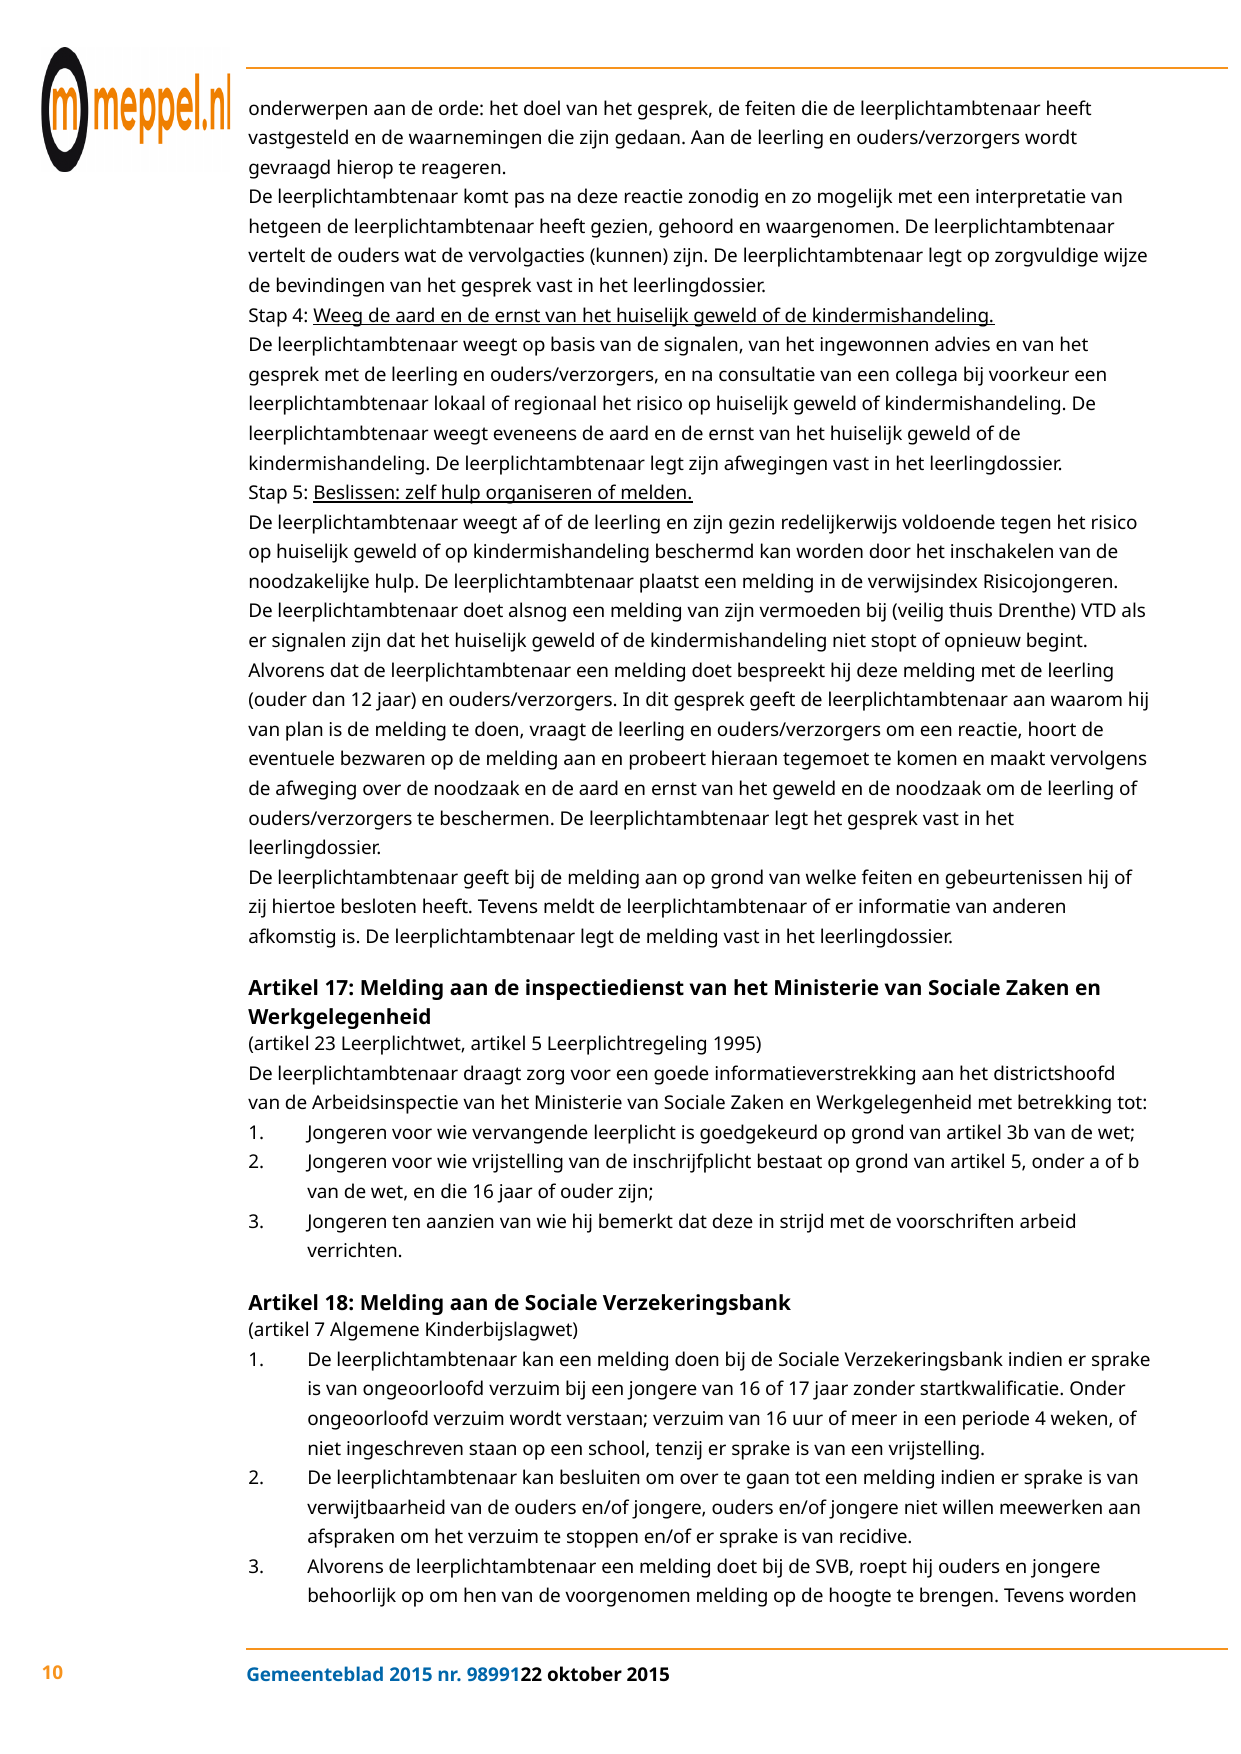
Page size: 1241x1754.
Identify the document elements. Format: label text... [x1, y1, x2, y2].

list Jongeren voor wie vrijstelling van de inschrijfplicht bestaat op grond van artikel 5, onder a of b van de wet, en die 16 jaar of ouder zijn; [248, 1149, 1152, 1204]
list Jongeren voor wie vervangende leerplicht is goedgekeurd op grond van artikel 3b van de wet; [248, 1119, 1152, 1145]
text De leerplichtambtenaar doet alsnog een melding van zijn vermoeden bij (veilig thuis Drenthe) VTD als er signalen zijn dat het huiselijk geweld of de kindermishandeling niet stopt of opnieuw begint. [248, 598, 1152, 653]
text De leerplichtambtenaar komt pas na deze reactie zonodig en zo mogelijk met een interpretatie van hetgeen de leerplichtambtenaar heeft gezien, gehoord en waargenomen. De leerplichtambtenaar vertelt de ouders wat de vervolgacties (kunnen) zijn. De leerplichtambtenaar legt op zorgvuldige wijze de bevindingen van het gesprek vast in het leerlingdossier. [248, 183, 1152, 298]
text Stap 4: Weeg de aard en de ernst van het huiselijk geweld of de kindermishandeling. [248, 302, 1152, 328]
text Artikel 18: Melding aan de Sociale Verzekeringsbank [248, 1288, 1152, 1316]
list De leerplichtambtenaar kan een melding doen bij de Sociale Verzekeringsbank indien er sprake is van ongeoorloofd verzuim bij een jongere van 16 of 17 jaar zonder startkwalificatie. Onder ongeoorloofd verzuim wordt verstaan; verzuim van 16 uur of meer in een periode 4 weken, of niet ingeschreven staan op een school, tenzij er sprake is van een vrijstelling. [248, 1346, 1152, 1460]
picture [41, 47, 231, 172]
text Stap 5: Beslissen: zelf hulp organiseren of melden. [248, 479, 1152, 505]
text Artikel 17: Melding aan de inspectiedienst van het Ministerie van Sociale Zaken en Werkgelegenheid [248, 973, 1152, 1030]
text De leerplichtambtenaar geeft bij de melding aan op grond van welke feiten en gebeurtenissen hij of zij hiertoe besloten heeft. Tevens meldt de leerplichtambtenaar of er informatie van anderen afkomstig is. De leerplichtambtenaar legt de melding vast in het leerlingdossier. [248, 864, 1152, 949]
text De leerplichtambtenaar weegt op basis van de signalen, van het ingewonnen advies en van het gesprek met de leerling en ouders/verzorgers, en na consultatie van een collega bij voorkeur een leerplichtambtenaar lokaal of regionaal het risico op huiselijk geweld of kindermishandeling. De leerplichtambtenaar weegt eveneens de aard en de ernst van het huiselijk geweld of de kindermishandeling. De leerplichtambtenaar legt zijn afwegingen vast in het leerlingdossier. [248, 331, 1152, 476]
text Alvorens dat de leerplichtambtenaar een melding doet bespreekt hij deze melding met de leerling (ouder dan 12 jaar) en ouders/verzorgers. In dit gesprek geeft de leerplichtambtenaar aan waarom hij van plan is de melding te doen, vraagt de leerling en ouders/verzorgers om een reactie, hoort de eventuele bezwaren op de melding aan en probeert hieraan tegemoet te komen en maakt vervolgens de afweging over de noodzaak en de aard en ernst van het geweld en de noodzaak om de leerling of ouders/verzorgers te beschermen. De leerplichtambtenaar legt het gesprek vast in het leerlingdossier. [248, 657, 1152, 860]
text De leerplichtambtenaar draagt zorg voor een goede informatieverstrekking aan het districtshoofd van de Arbeidsinspectie van het Ministerie van Sociale Zaken en Werkgelegenheid met betrekking tot: [248, 1060, 1152, 1115]
list Alvorens de leerplichtambtenaar een melding doet bij de SVB, roept hij ouders en jongere behoorlijk op om hen van de voorgenomen melding op de hoogte te brengen. Tevens worden [248, 1553, 1152, 1608]
text De leerplichtambtenaar weegt af of de leerling en zijn gezin redelijkerwijs voldoende tegen het risico op huiselijk geweld of op kindermishandeling beschermd kan worden door het inschakelen van de noodzakelijke hulp. De leerplichtambtenaar plaatst een melding in de verwijsindex Risicojongeren. [248, 509, 1152, 594]
text (artikel 7 Algemene Kinderbijslagwet) [248, 1316, 1152, 1342]
list De leerplichtambtenaar kan besluiten om over te gaan tot een melding indien er sprake is van verwijtbaarheid van de ouders en/of jongere, ouders en/of jongere niet willen meewerken aan afspraken om het verzuim te stoppen en/of er sprake is van recidive. [248, 1464, 1152, 1549]
text onderwerpen aan de orde: het doel van het gesprek, de feiten die de leerplichtambtenaar heeft vastgesteld en de waarnemingen die zijn gedaan. Aan de leerling en ouders/verzorgers wordt gevraagd hierop te reageren. [248, 95, 1152, 180]
list Jongeren ten aanzien van wie hij bemerkt dat deze in strijd met de voorschriften arbeid verrichten. [248, 1208, 1152, 1263]
text (artikel 23 Leerplichtwet, artikel 5 Leerplichtregeling 1995) [248, 1030, 1152, 1056]
